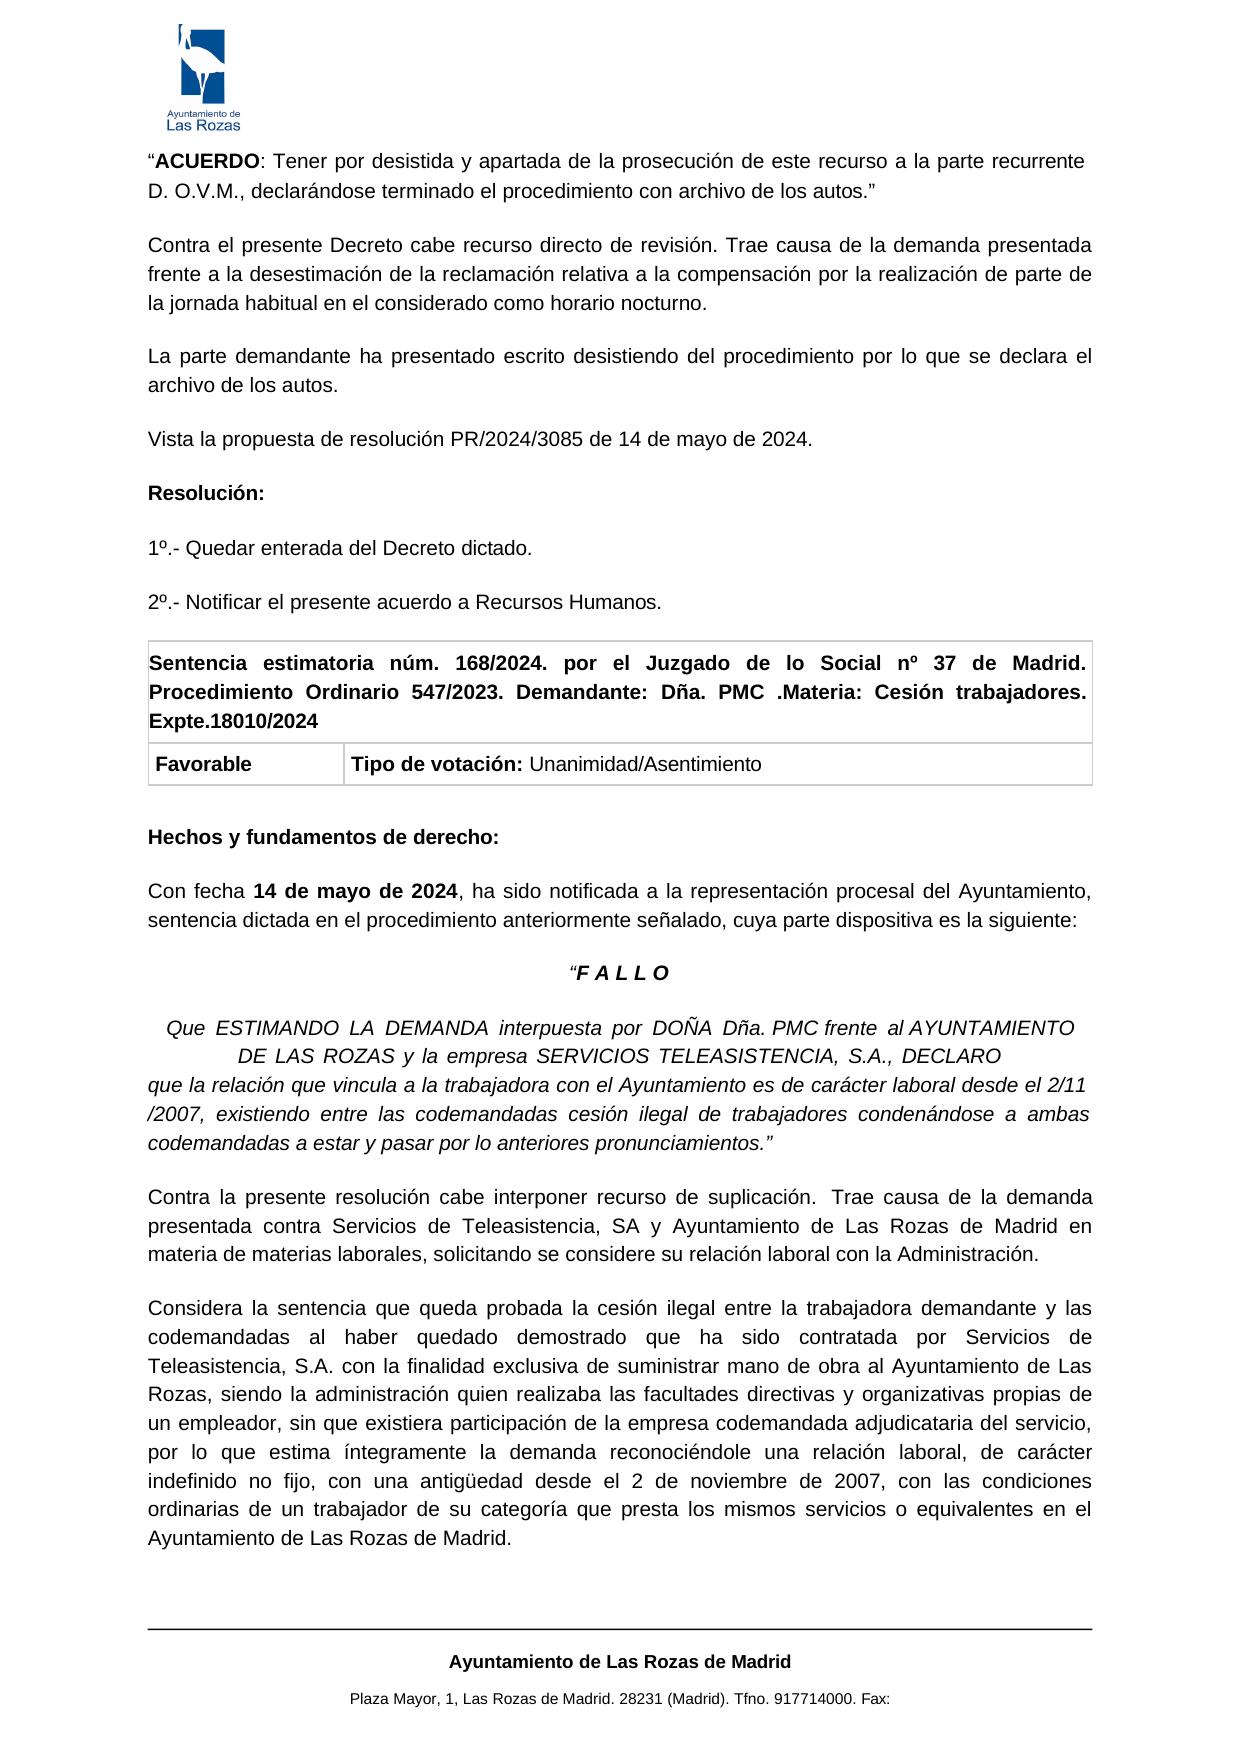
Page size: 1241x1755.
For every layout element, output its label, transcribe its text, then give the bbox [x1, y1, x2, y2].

table_cell Tipo de votación: Unanimidad/Asentimiento [345, 744, 1092, 784]
table_header Sentencia estimatoria núm. 168/2024. por el Juzgado de lo Social nº 37 de Madrid. Procedimiento Ordinario 547/2023. Demandante: Dña. PMC .Materia: Cesión trabajadores. Expte.18010/2024 [149, 642, 1092, 742]
text /2007, existiendo entre las codemandadas cesión ilegal de trabajadores condenándose a ambas codemandadas a estar y pasar por lo anteriores pronunciamientos.” [148, 1102, 1093, 1155]
text Con fecha 14 de mayo de 2024, ha sido notificada a la representación procesal del Ayuntamiento, sentencia dictada en el procedimiento anteriormente señalado, cuya parte dispositiva es la siguiente: [148, 879, 1093, 932]
text La parte demandante ha presentado escrito desistiendo del procedimiento por lo que se declara el archivo de los autos. [148, 344, 1093, 397]
text Que ESTIMANDO LA DEMANDA interpuesta por DOÑA Dña. PMC frente al AYUNTAMIENTO DE LAS ROZAS y la empresa SERVICIOS TELEASISTENCIA, S.A., DECLARO [147, 1016, 1093, 1068]
text “ACUERDO: Tener por desistida y apartada de la prosecución de este recurso a la parte recurrente [148, 149, 1130, 173]
text 2º.- Notificar el presente acuerdo a Recursos Humanos. [148, 589, 1130, 613]
subtitle Hechos y fundamentos de derecho: [148, 825, 1130, 849]
subtitle “F A L L O [148, 961, 1093, 985]
table_cell Favorable [149, 744, 343, 784]
text Vista la propuesta de resolución PR/2024/3085 de 14 de mayo de 2024. [148, 427, 1130, 451]
text Contra la presente resolución cabe interponer recurso de suplicación. Trae causa de la demanda presentada contra Servicios de Teleasistencia, SA y Ayuntamiento de Las Rozas de Madrid en materia de materias laborales, solicitando se considere su relación laboral con la Administración. [148, 1185, 1093, 1266]
subtitle Resolución: [148, 481, 1130, 505]
text 1º.- Quedar enterada del Decreto dictado. [148, 535, 1130, 559]
text que la relación que vincula a la trabajadora con el Ayuntamiento es de carácter laboral desde el 2/11 [148, 1073, 1130, 1097]
text D. O.V.M., declarándose terminado el procedimiento con archivo de los autos.” [148, 179, 1130, 203]
text Considera la sentencia que queda probada la cesión ilegal entre la trabajadora demandante y las codemandadas al haber quedado demostrado que ha sido contratada por Servicios de Teleasistencia, S.A. con la finalidad exclusiva de suministrar mano de obra al Ayuntamiento de Las Rozas, siendo la administración quien realizaba las facultades directivas y organizativas propias de un empleador, sin que existiera participación de la empresa codemandada adjudicataria del servicio, por lo que estima íntegramente la demanda reconociéndole una relación laboral, de carácter indefinido no fijo, con una antigüedad desde el 2 de noviembre de 2007, con las condiciones ordinarias de un trabajador de su categoría que presta los mismos servicios o equivalentes en el Ayuntamiento de Las Rozas de Madrid. [148, 1296, 1093, 1550]
text Contra el presente Decreto cabe recurso directo de revisión. Trae causa de la demanda presentada frente a la desestimación de la reclamación relativa a la compensación por la realización de parte de la jornada habitual en el considerado como horario nocturno. [148, 233, 1093, 314]
